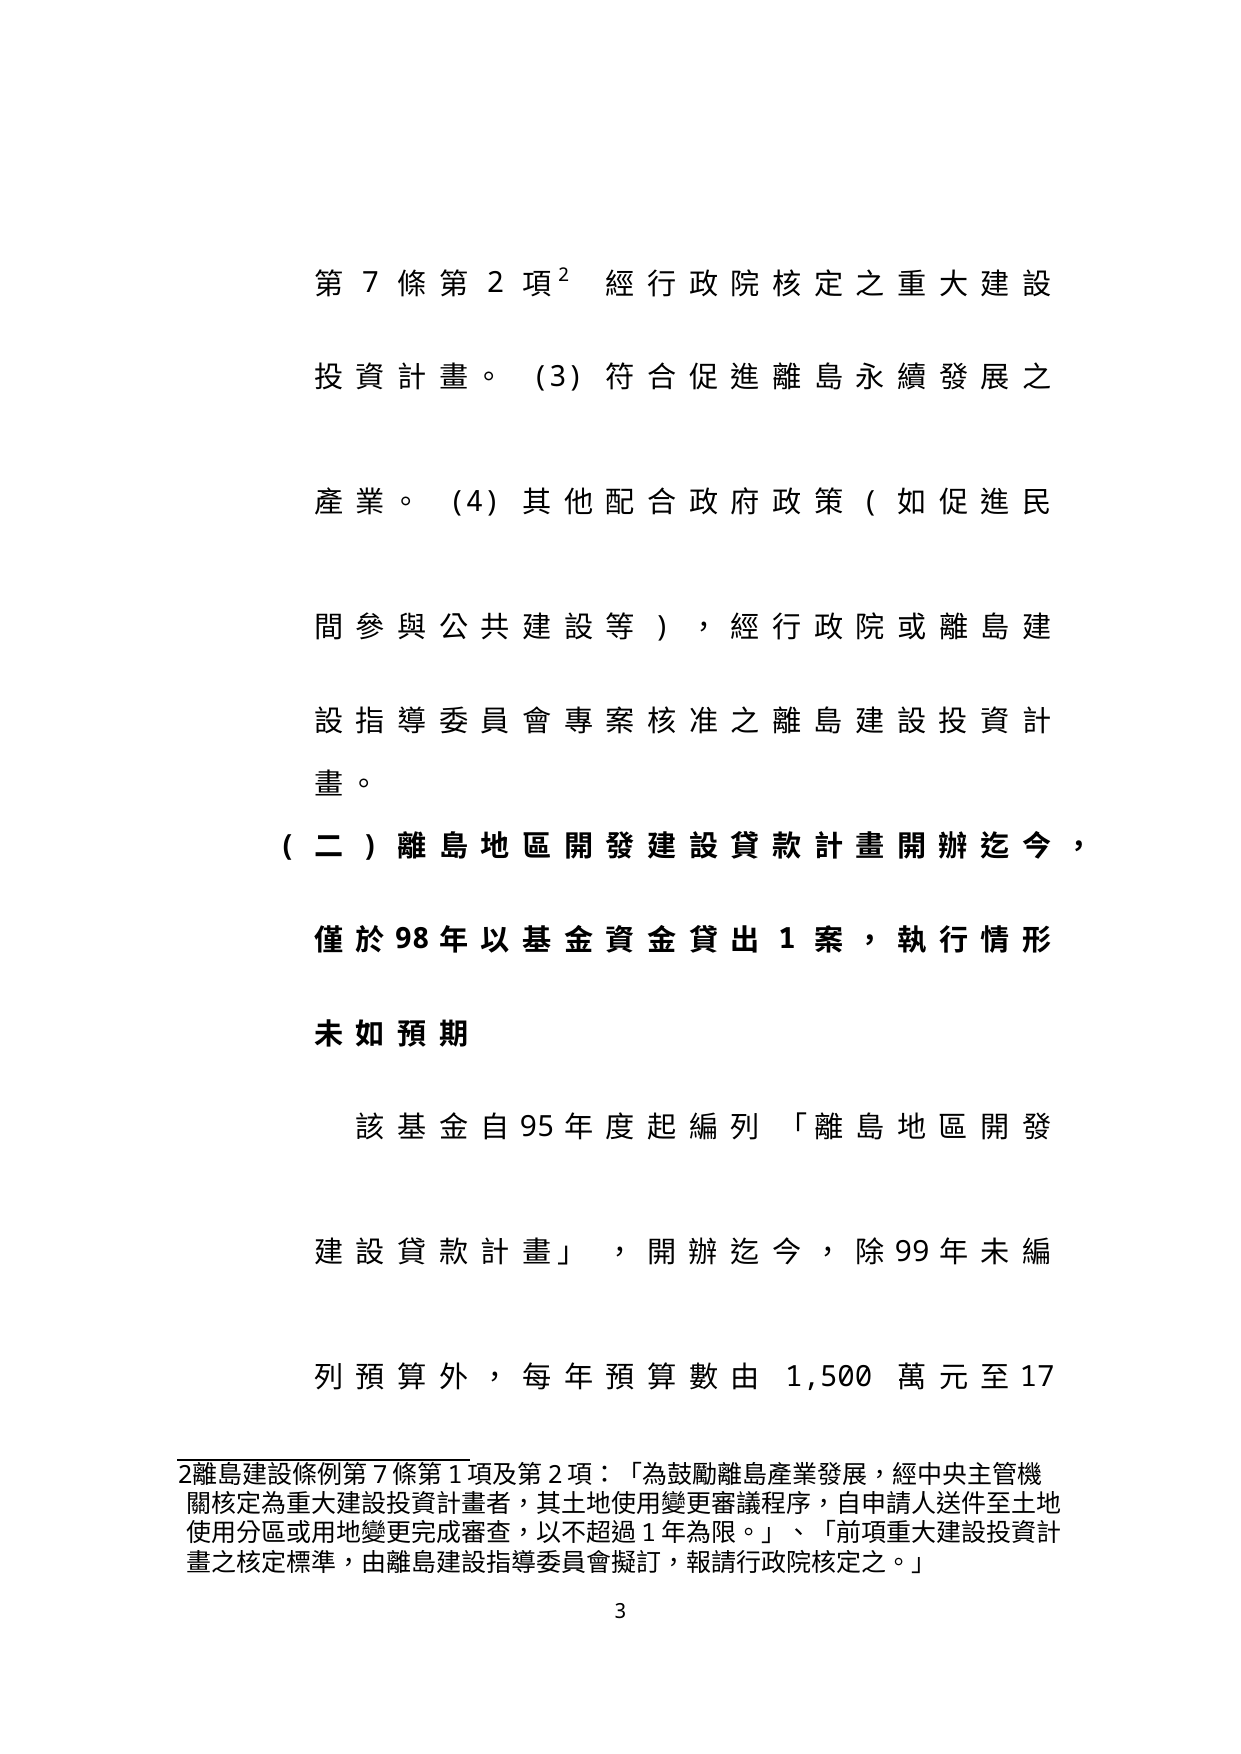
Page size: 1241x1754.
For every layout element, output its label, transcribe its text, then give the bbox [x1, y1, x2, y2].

text 3.依「離島建設基金投資、融資作業簡則」第2點規定，融資範圍包括：(1)符合離島建設條例第5條離島綜合建設實施方案各項建設。(2)符合離島建設條例第7條第2項經行政院核定之重大建設投資計畫。(3)符合促進離島永續發展之產業。(4)其他配合政府政策(如促進民間參與公共建設等)，經行政院或離島建設指導委員會專案核准之離島建設投資計畫。 [271, 177, 1058, 802]
text 離島建設條例第7條第1項及第2項：「為鼓勵離島產業發展，經中央主管機關核定為重大建設投資計畫者，其土地使用變更審議程序，自申請人送件至土地使用分區或用地變更完成審查，以不超過1年為限。」、「前項重大建設投資計畫之核定標準，由離島建設指導委員會擬訂，報請行政院核定之。」 [177, 1460, 1063, 1577]
text 該基金自95年度起編列「離島地區開發建設貸款計畫」，開辦迄今，除99年未編列預算外，每年預算數由1,500萬元至17 [271, 1052, 1058, 1427]
text (二)離島地區開發建設貸款計畫開辦迄今，僅於98年以基金資金貸出1案，執行情形未如預期 [242, 802, 1058, 1052]
